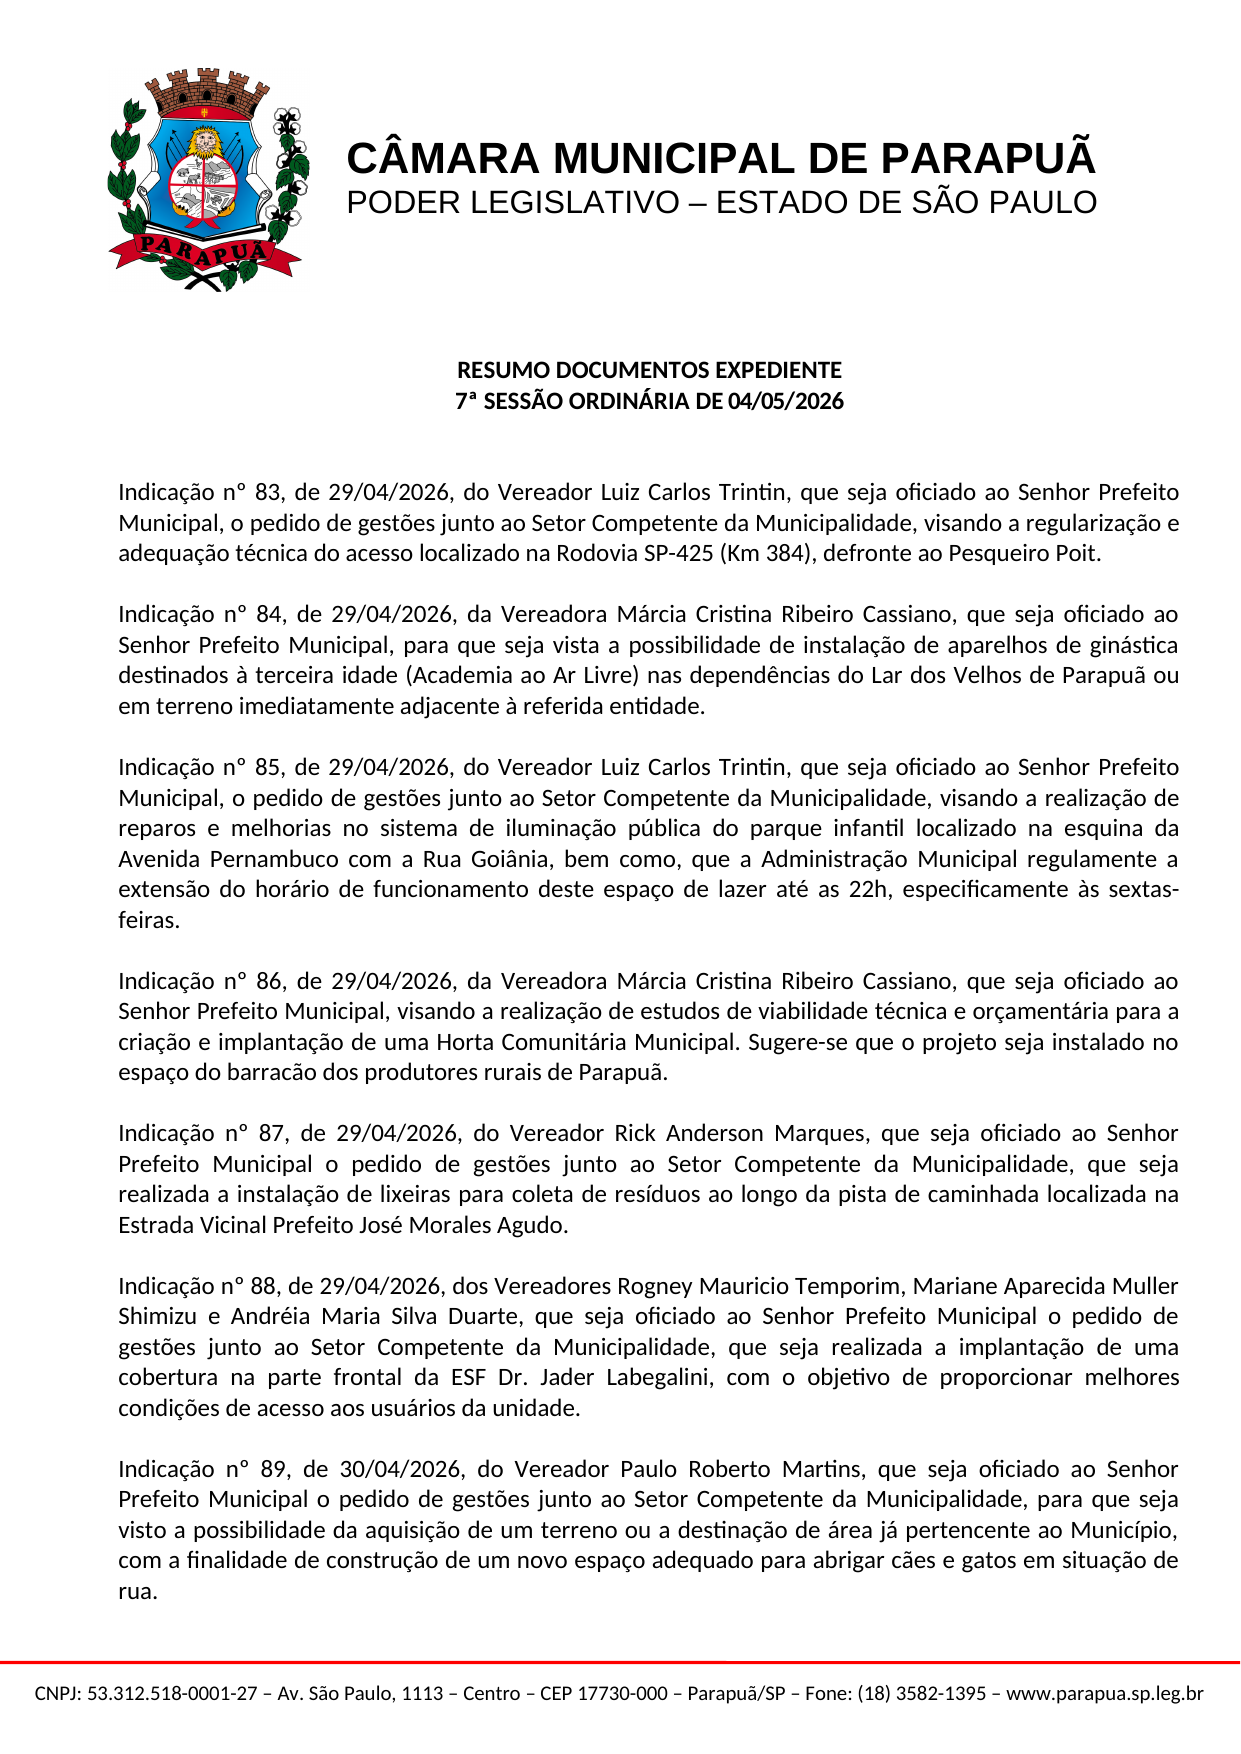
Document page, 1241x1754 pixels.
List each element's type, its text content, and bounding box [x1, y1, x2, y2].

text RESUMO DOCUMENTOS EXPEDIENTE [118, 354, 1181, 385]
text Indicação nº 86, de 29/04/2026, da Vereadora Márcia Cristina Ribeiro Cassiano, que seja oficiado ao Senhor Prefeito Municipal, visando a realização de estudos de viabilidade técnica e orçamentária para a criação e implantação de uma Horta Comunitária Municipal. Sugere-se que o projeto seja instalado no espaço do barracão dos produtores rurais de Parapuã. [118, 965, 1181, 1087]
text Indicação nº 85, de 29/04/2026, do Vereador Luiz Carlos Trintin, que seja oficiado ao Senhor Prefeito Municipal, o pedido de gestões junto ao Setor Competente da Municipalidade, visando a realização de reparos e melhorias no sistema de iluminação pública do parque infantil localizado na esquina da Avenida Pernambuco com a Rua Goiânia, bem como, que a Administração Municipal regulamente a extensão do horário de funcionamento deste espaço de lazer até as 22h, especificamente às sextas-feiras. [118, 751, 1181, 934]
text Indicação nº 83, de 29/04/2026, do Vereador Luiz Carlos Trintin, que seja oficiado ao Senhor Prefeito Municipal, o pedido de gestões junto ao Setor Competente da Municipalidade, visando a regularização e adequação técnica do acesso localizado na Rodovia SP-425 (Km 384), defronte ao Pesqueiro Poit. [118, 476, 1181, 568]
text Indicação nº 89, de 30/04/2026, do Vereador Paulo Roberto Martins, que seja oficiado ao Senhor Prefeito Municipal o pedido de gestões junto ao Setor Competente da Municipalidade, para que seja visto a possibilidade da aquisição de um terreno ou a destinação de área já pertencente ao Município, com a finalidade de construção de um novo espaço adequado para abrigar cães e gatos em situação de rua. [118, 1453, 1181, 1606]
text Indicação nº 84, de 29/04/2026, da Vereadora Márcia Cristina Ribeiro Cassiano, que seja oficiado ao Senhor Prefeito Municipal, para que seja vista a possibilidade de instalação de aparelhos de ginástica destinados à terceira idade (Academia ao Ar Livre) nas dependências do Lar dos Velhos de Parapuã ou em terreno imediatamente adjacente à referida entidade. [118, 598, 1181, 721]
text Indicação nº 87, de 29/04/2026, do Vereador Rick Anderson Marques, que seja oficiado ao Senhor Prefeito Municipal o pedido de gestões junto ao Setor Competente da Municipalidade, que seja realizada a instalação de lixeiras para coleta de resíduos ao longo da pista de caminhada localizada na Estrada Vicinal Prefeito José Morales Agudo. [118, 1117, 1181, 1239]
text 7ª SESSÃO ORDINÁRIA DE 04/05/2026 [118, 385, 1181, 415]
text Indicação nº 88, de 29/04/2026, dos Vereadores Rogney Mauricio Temporim, Mariane Aparecida Muller Shimizu e Andréia Maria Silva Duarte, que seja oficiado ao Senhor Prefeito Municipal o pedido de gestões junto ao Setor Competente da Municipalidade, que seja realizada a implantação de uma cobertura na parte frontal da ESF Dr. Jader Labegalini, com o objetivo de proporcionar melhores condições de acesso aos usuários da unidade. [118, 1270, 1181, 1423]
picture [107, 68, 310, 292]
